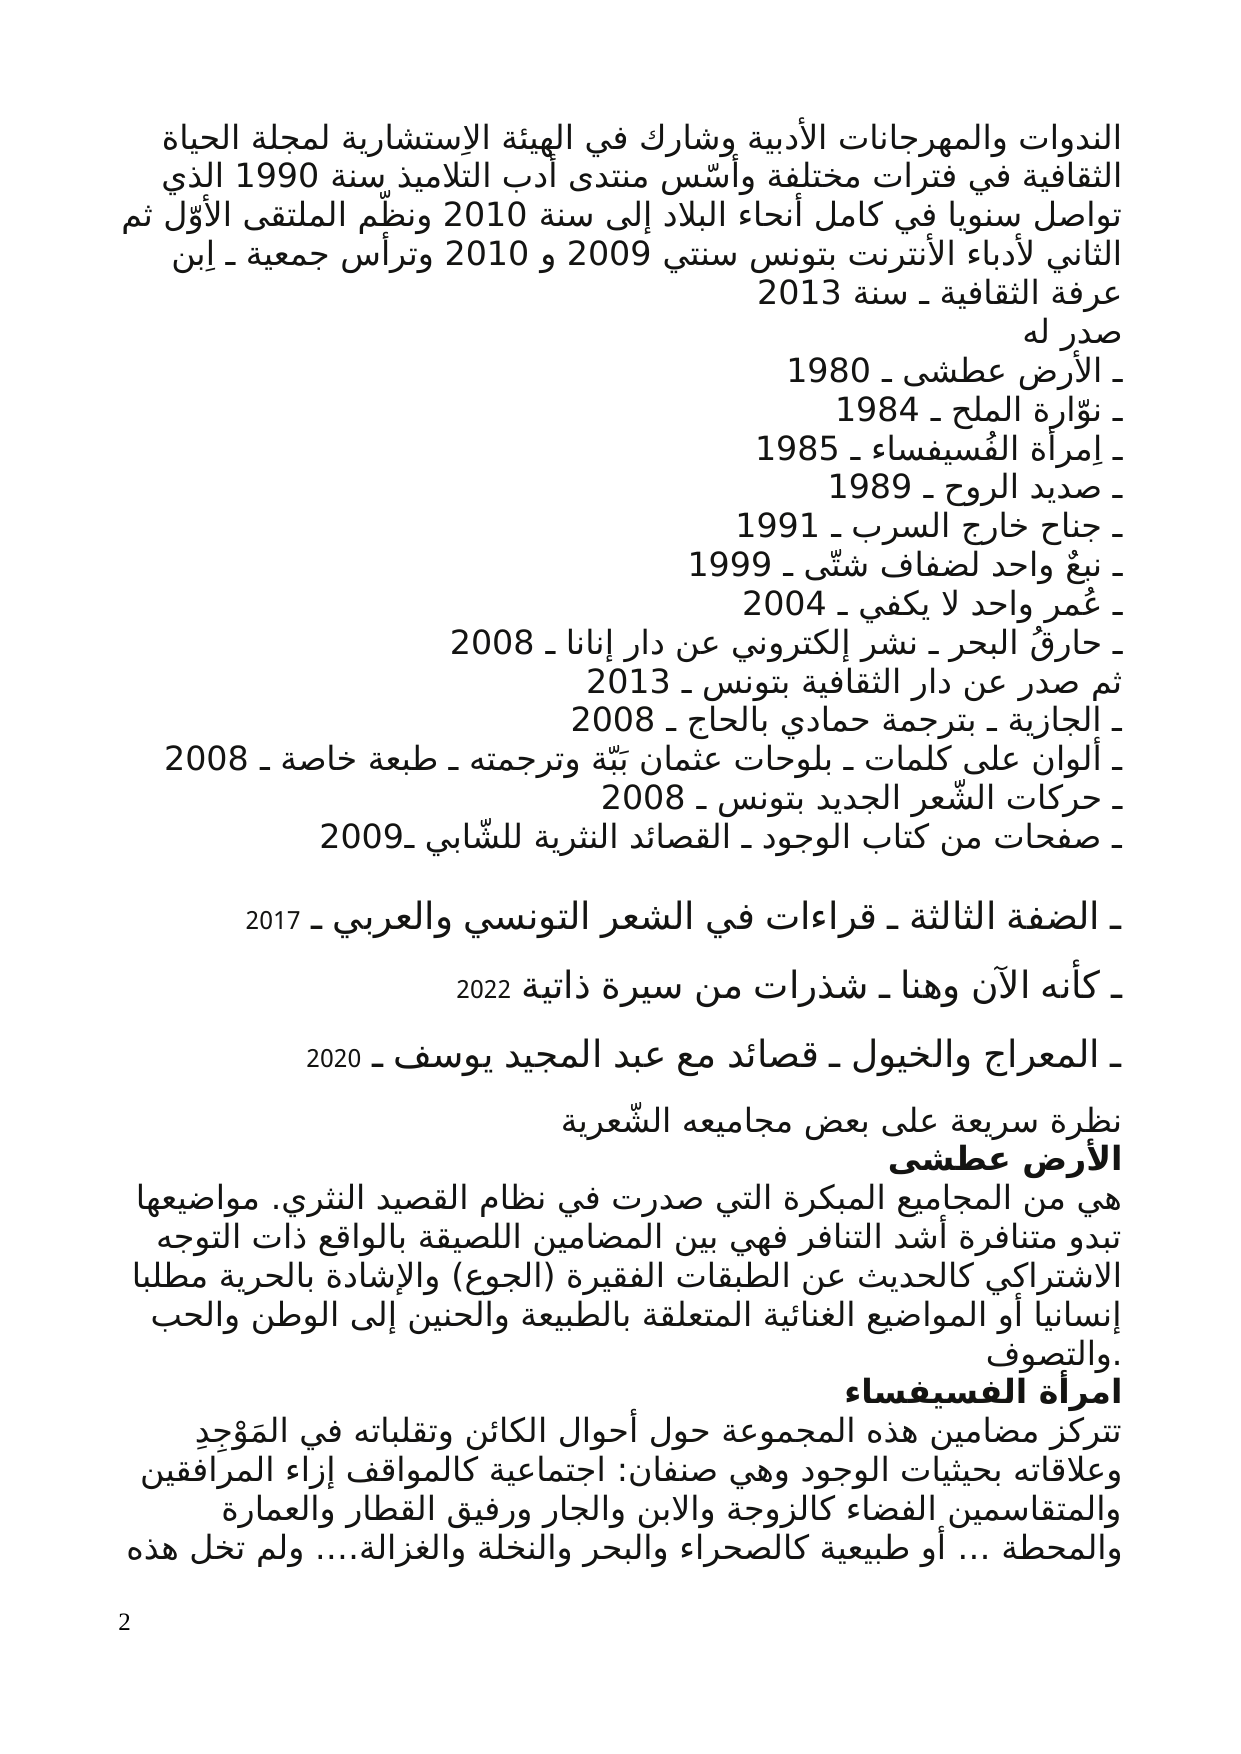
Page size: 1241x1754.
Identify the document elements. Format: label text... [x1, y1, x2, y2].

text سُوف عبيد من روّاد قصيدة النثر في تونس بل من المؤسّسين ، وإليه كما لرفاقه يرجع الفضل في هذا سواء بالتنظير أم بالمُمارسة والإنتاج وفرض هذا النمط من الكتابة على ذائقة تعوّدت الإيقاع الجرْسي، بل جعلته واحدا من مقوّمات الشّعر . تخرّج شاعرنا المحتفى به من كلية اﻵداب بتونس بشهادة ـ أستاذية الآداب العربية ـ ثمّ في سنة 1976 بشهادة ـ الكفاءة للبحث ـ حول ـ تفسير الإمام اِبن عَرْفَة ـ سنة 1979 …ونشر إنتاجه شرقا وغربا في الصحف والملاحق الأدبية وشارك في النّوادي والنّدوات الثقافية بتونس وخارجها وهو من مؤسسي نادي الشّعر بدار الثقافة “اِبن خلدون” بتونس سنة 1974 واِنضمّ إلى اِتحاد الكتاب التونسيّين سنة 1980 واُنْتُخِبَ في هيئته المديرة في دورة سنة 1990 أمينا عاما ثم في دورة سنة 2000 نائب رئيس فساهم في تنظيم مؤتمر اتحاد الأدباء العرب ومهرجان الشّعر العربي بتونس سنة 1991 وفي إصدار مجلّته ـ المسار ـ وفي تأسيس فروعه وفي تنظيم الندوات والمهرجانات الأدبية وشارك في الهيئة الاِستشارية لمجلة الحياة الثقافية في فترات مختلفة وأسّس منتدى أدب التلاميذ سنة 1990 الذي تواصل سنويا في كامل أنحاء البلاد إلى سنة 2010 ونظّم الملتقى الأوّل ثم الثاني لأدباء الأنترنت بتونس سنتي 2009 و 2010 وترأس جمعية ـ اِبن عرفة الثقافية ـ سنة 2013 صدر له ـ الأرض عطشى ـ 1980 ـ نوّارة الملح ـ 1984 ـ اِمرأة الفُسيفساء ـ 1985 ـ صديد الروح ـ 1989 ـ جناح خارج السرب ـ 1991 ـ نبعٌ واحد لضفاف شتّى ـ 1999 ـ عُمر واحد لا يكفي ـ 2004 ـ حارقُ البحر ـ نشر إلكتروني عن دار إنانا ـ 2008 ثم صدر عن دار الثقافية بتونس ـ 2013 ـ الجازية ـ بترجمة حمادي بالحاج ـ 2008 ـ ألوان على كلمات ـ بلوحات عثمان بَبّة وترجمته ـ طبعة خاصة ـ 2008 ـ حركات الشّعر الجديد بتونس ـ 2008 ـ صفحات من كتاب الوجود ـ القصائد النثرية للشّابي ـ2009 [118, 118, 1122, 856]
text ـ كأنه الآن وهنا ـ شذرات من سيرة ذاتية 2022 [118, 963, 1122, 1008]
text ـ الضفة الثالثة ـ قراءات في الشعر التونسي والعربي ـ 2017 [118, 894, 1122, 939]
text ـ المعراج والخيول ـ قصائد مع عبد المجيد يوسف ـ 2020 [118, 1032, 1122, 1077]
text نظرة سريعة على بعض مجاميعه الشّعرية الأرض عطشى هي من المجاميع المبكرة التي صدرت في نظام القصيد النثري. مواضيعها تبدو متنافرة أشد التنافر فهي بين المضامين اللصيقة بالواقع ذات التوجه الاشتراكي كالحديث عن الطبقات الفقيرة (الجوع) والإشادة بالحرية مطلبا إنسانيا أو المواضيع الغنائية المتعلقة بالطبيعة والحنين إلى الوطن والحب والتصوف. امرأة الفسيفساء تتركز مضامين هذه المجموعة حول أحوال الكائن وتقلباته في المَوْجِدِ وعلاقاته بحيثيات الوجود وهي صنفان: اجتماعية كالمواقف إزاء المرافقين والمتقاسمين الفضاء كالزوجة والابن والجار ورفيق القطار والعمارة والمحطة … أو طبيعية كالصحراء والبحر والنخلة والغزالة…. ولم تخل هذه المجموعة من اهتمام بالسياسة خاصة وقد صدرت في فترة ساخنة من حيث التحرّكات الاجتماعية وضجر الشعب من نظام سياسي مهترئ. نوّارة الملح قد يمكن القول إن هذه المجموعة دلّت على منحى آخر غير ما اتبع في المجموعتين السابقتين حيث توجه الخطاب نحو رمزية أكثر إحكاما وانحرفت عن الخطاب المباشر الذي لمسناه في المجموعتين السابقتين، وإن لم يكن هناك اختلاف كبير في المضامين مما قد يفسر ببطء التحولات التاريخية في المسار السوسيو– ثقافي وبطء التحول الاجتماعي في ظل نظام سياسي بدأ يأخذ طريقه إلى الانحلال… خاصة وقد صدرت بعد المجموعة “امرأة الفسيفساء” بسنة واحدة. ومما ظل مشتركا طبيعةُ الجملة الشّعرية، فقد ظلت قصيرة بلا امتدادات ولا تفرعات، تختزل الحالة الشّعرية وتقتصر في التصوير على الملمح السريع البسيط الخالي من التركيب. صديد الروح لعلّ هذه المجموعة التي حَظِيتُ بترجمتها إلى الفرنسيّة هي التي صادفت هوى في نفسي أكثر من مثيلاتها لما مثّلته من نضج أدبيّ واستمالة للقارئ بمقروئيّتها العالية وما فيها من توجه فاق المجاميع السابقة نحو المضمون الأنطولوجي المُحمّل بتجربة إنسانيّة عميقة ولما فيها من حسن التّصوير واستقصاء للحالة البشريّة المتفرّدة التي تظهر مثل التماعة خاطفة ثم تختفي أبدا. جناح خارج السرب تتميز هذه المجموعة في نظري بثلاث ميزات إحداهما شكلية واثنتان متعلقتان بمضامين الكتابة. أما الأولى فهي التواتر النسبي للأشكال الوجيزة ذات الموضوع المفرد المختزل الكثيف والصورة المفردة البسيطة. والشكل الوجيز قول قريب من الصمت، كأنه قول مستعجل يلقى إلى قارئ مُتدبّر، شبيه بأقوال الحكماء والكهنة، وأما الخصيصتان الأخريان فهما حضور تيمة الحكمة والقول الرصبن متجانسا مع الشكل الوجيز، يصوغ حقيقة ما من رواسب التجربة الطويلة، والتيمة الثانية هي تيمة الموت تصريحا ورمزا ويمكن أن يحتوي هذا الملف تيمة جزئية أخرى هي اختزال الحياة وتلخيص التجربة ( الزيارة، السمكة، برقية، حصان الطين…) [118, 1101, 1122, 1567]
